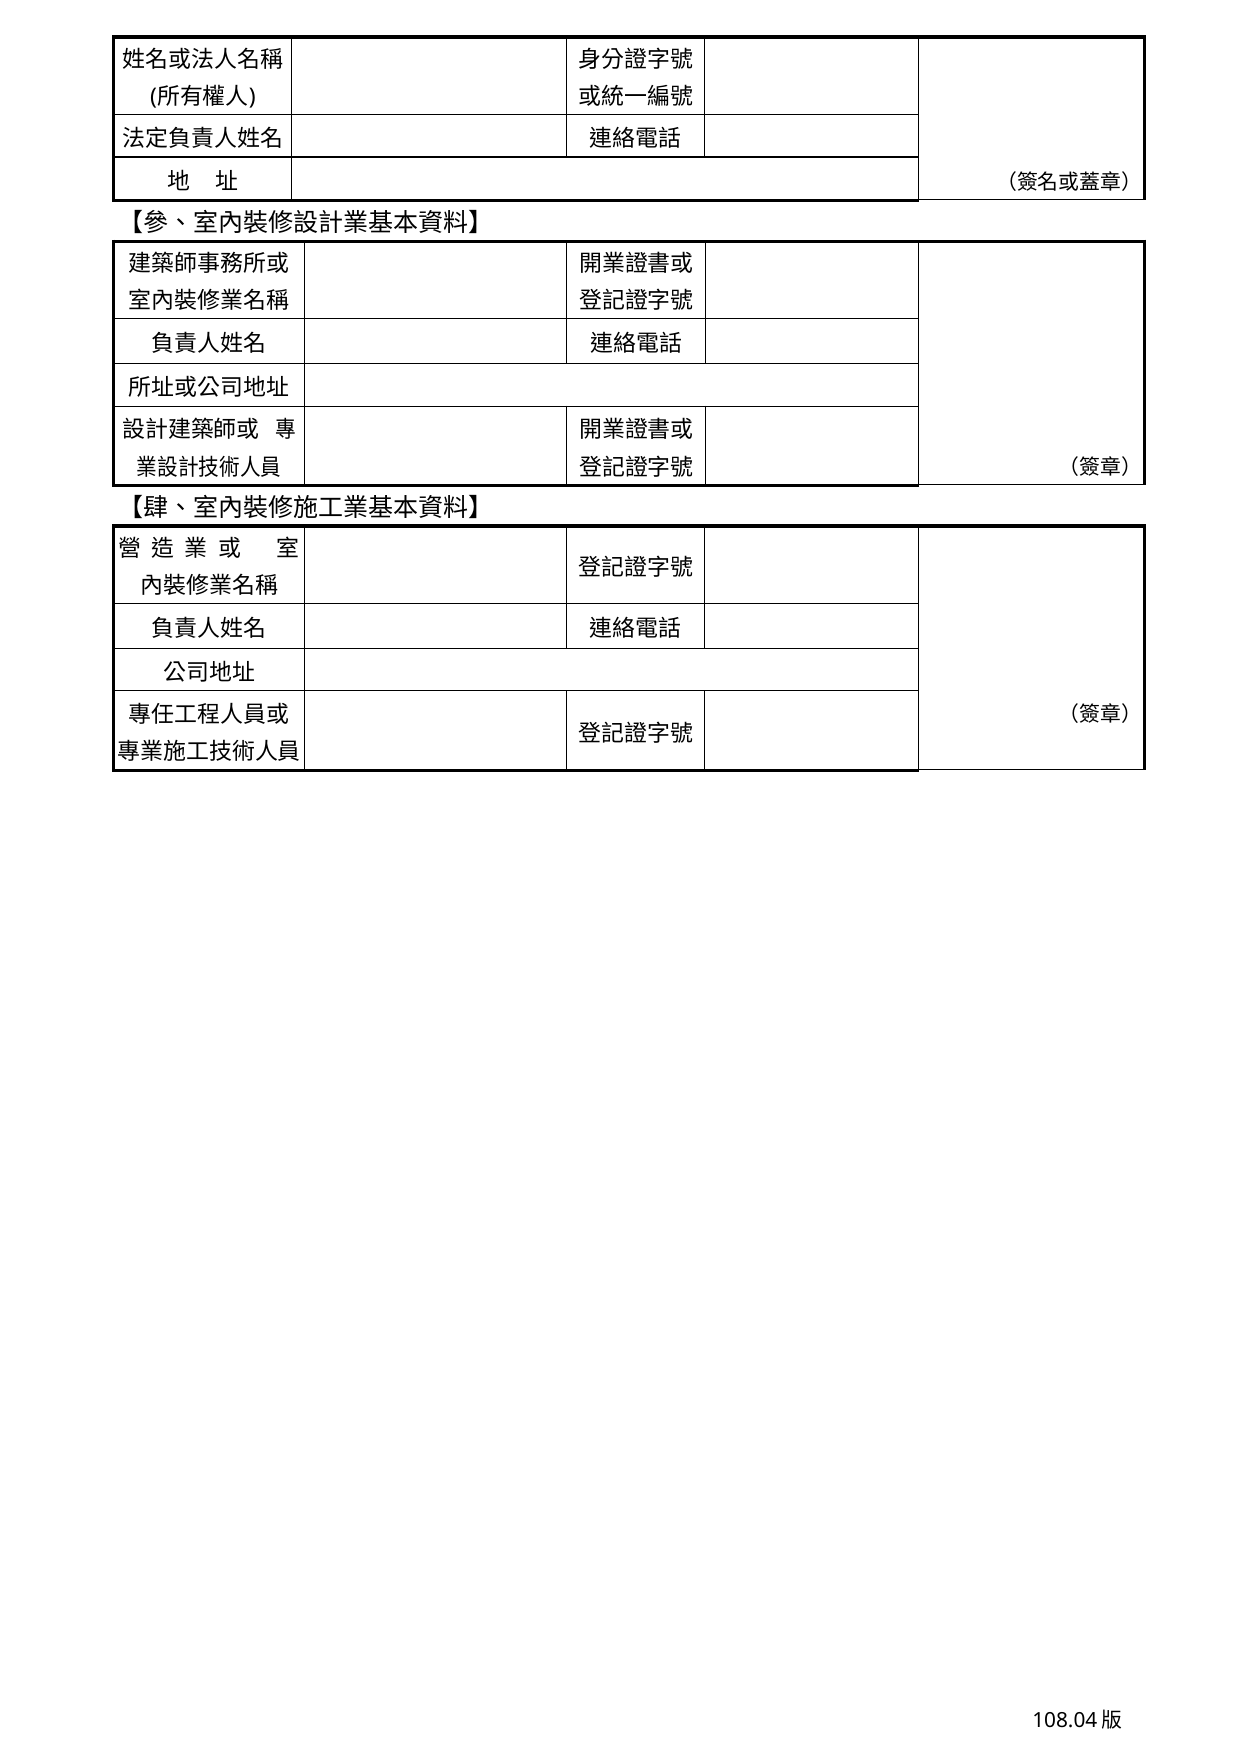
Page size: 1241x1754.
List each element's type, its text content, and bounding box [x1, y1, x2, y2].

table_header 建築師事務所或 室內裝修業名稱 [115, 243, 304, 318]
table_cell [305, 649, 918, 690]
table_cell [305, 604, 566, 647]
table_header [292, 39, 566, 113]
table_cell 連絡電話 [567, 604, 704, 647]
table_cell [705, 115, 918, 156]
table_header [705, 528, 918, 602]
table_header 姓名或法人名稱 (所有權人) [115, 39, 291, 113]
table_header （簽章） [919, 243, 1143, 484]
table_cell [305, 691, 566, 768]
table_cell [705, 604, 918, 647]
table_header [705, 39, 918, 113]
table_cell [292, 158, 918, 199]
table_cell [705, 691, 918, 768]
table_cell 開業證書或 登記證字號 [567, 407, 705, 484]
table_header [706, 243, 918, 318]
table_header （簽名或蓋章） [919, 39, 1143, 199]
table_cell 地 址 [115, 158, 291, 199]
text 【參、室內裝修設計業基本資料】 [118, 202, 1122, 239]
table_cell 連絡電話 [567, 115, 704, 156]
table_cell [706, 319, 918, 362]
table_cell [305, 319, 566, 362]
table_header 身分證字號 或統一編號 [567, 39, 704, 113]
table_cell 連絡電話 [567, 319, 705, 362]
table_cell 法定負責人姓名 [115, 115, 291, 156]
table_cell 公司地址 [115, 649, 304, 690]
table_cell 設計建築師或 專業設計技術人員 [115, 407, 304, 484]
table_header （簽章） [919, 528, 1143, 768]
table_cell 所址或公司地址 [115, 364, 304, 406]
table_cell [292, 115, 566, 156]
table_cell 負責人姓名 [115, 604, 304, 647]
table_cell 負責人姓名 [115, 319, 304, 362]
table_cell [305, 364, 918, 406]
table_header 登記證字號 [567, 528, 704, 602]
table_cell 專任工程人員或 專業施工技術人員 [115, 691, 304, 768]
table_cell [305, 407, 566, 484]
table_header 開業證書或 登記證字號 [567, 243, 705, 318]
table_header 營 造 業 或 室內裝修業名稱 [115, 528, 304, 602]
table_cell 登記證字號 [567, 691, 704, 768]
table_header [305, 243, 566, 318]
table_header [305, 528, 566, 602]
text 【肆、室內裝修施工業基本資料】 [118, 487, 1122, 524]
table_cell [706, 407, 918, 484]
